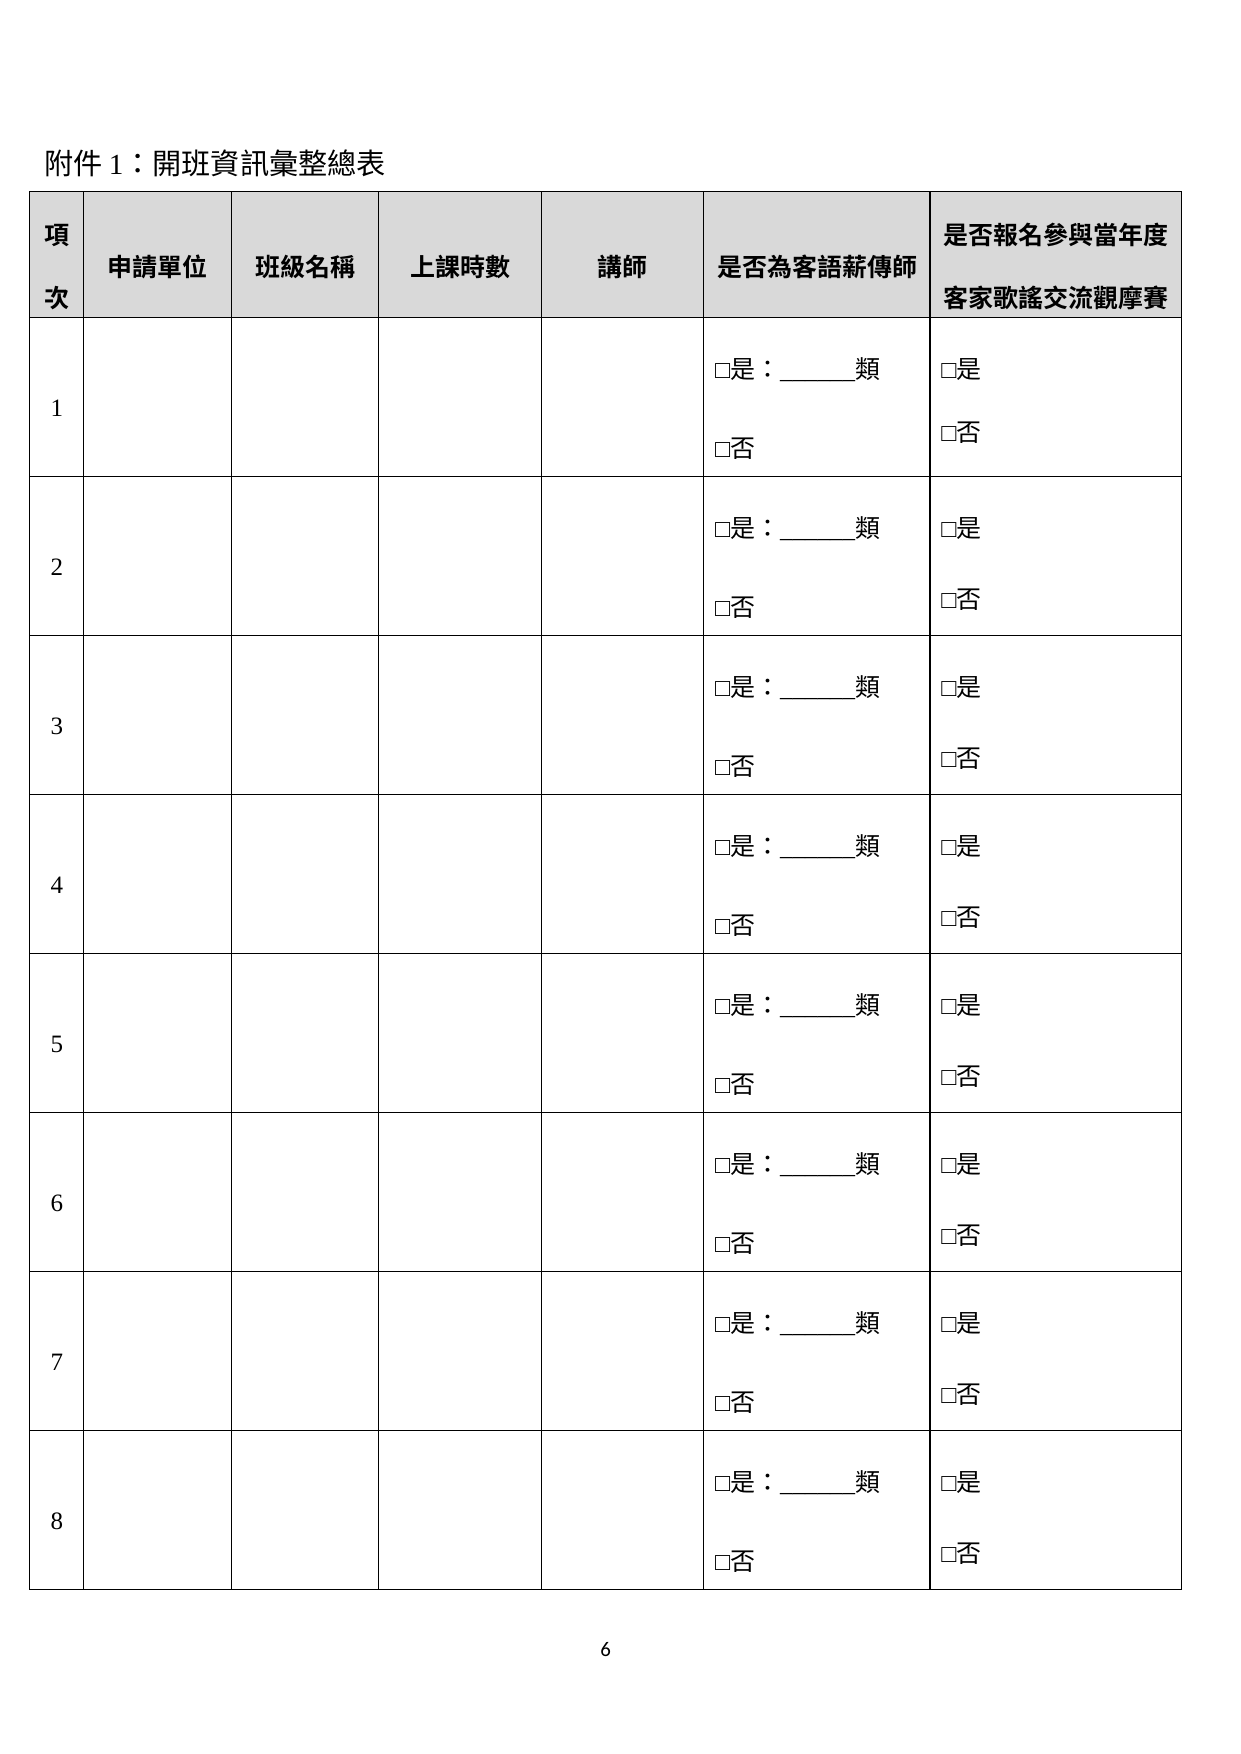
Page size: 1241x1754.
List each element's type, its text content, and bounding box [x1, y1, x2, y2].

table_cell □是：______類 □否 [704, 318, 929, 476]
table_cell □是 □否 [931, 1113, 1181, 1271]
table_cell [379, 795, 541, 953]
text 附件1：開班資訊彙整總表 [44, 120, 1078, 183]
table_cell [379, 954, 541, 1112]
table_header 項次 [30, 192, 83, 317]
table_cell [379, 1272, 541, 1430]
table_header 講師 [542, 192, 703, 317]
table_header 班級名稱 [232, 192, 378, 317]
table_cell 4 [30, 795, 83, 953]
table_cell 8 [30, 1431, 83, 1589]
table_cell [84, 1272, 231, 1430]
table_cell □是：______類 □否 [704, 636, 929, 794]
table_cell [379, 318, 541, 476]
table_cell [542, 1431, 703, 1589]
table_cell [232, 318, 378, 476]
table_cell □是 □否 [931, 1272, 1181, 1430]
table_header 是否為客語薪傳師 [704, 192, 929, 317]
table_cell [379, 477, 541, 635]
table_cell [84, 1431, 231, 1589]
table_cell □是：______類 □否 [704, 1272, 929, 1430]
table_cell [379, 636, 541, 794]
table_cell □是 □否 [931, 477, 1181, 635]
table_cell 7 [30, 1272, 83, 1430]
table_cell □是 □否 [931, 1431, 1181, 1589]
table_cell 1 [30, 318, 83, 476]
table_cell [232, 1272, 378, 1430]
table_cell □是：______類 □否 [704, 795, 929, 953]
table_cell [84, 318, 231, 476]
table_header 上課時數 [379, 192, 541, 317]
table_cell [84, 954, 231, 1112]
table_cell 3 [30, 636, 83, 794]
table_cell [542, 1272, 703, 1430]
table_cell [84, 1113, 231, 1271]
table_cell [84, 477, 231, 635]
table_cell [232, 1431, 378, 1589]
table_cell [542, 1113, 703, 1271]
table_cell [84, 636, 231, 794]
table_cell [542, 795, 703, 953]
table_cell [542, 318, 703, 476]
table_cell [542, 954, 703, 1112]
table_cell [84, 795, 231, 953]
table_cell [542, 477, 703, 635]
table_header 是否報名參與當年度 客家歌謠交流觀摩賽 [931, 192, 1181, 317]
table_cell □是 □否 [931, 636, 1181, 794]
table_cell [232, 636, 378, 794]
table_cell [232, 795, 378, 953]
table_cell [542, 636, 703, 794]
table_cell □是 □否 [931, 318, 1181, 476]
table_cell 5 [30, 954, 83, 1112]
table_cell [379, 1113, 541, 1271]
table_cell □是 □否 [931, 954, 1181, 1112]
table_cell □是：______類 □否 [704, 954, 929, 1112]
table_cell □是：______類 □否 [704, 1431, 929, 1589]
table_cell □是：______類 □否 [704, 1113, 929, 1271]
table_cell 2 [30, 477, 83, 635]
table_cell [379, 1431, 541, 1589]
table_cell □是：______類 □否 [704, 477, 929, 635]
table_cell [232, 477, 378, 635]
table_cell □是 □否 [931, 795, 1181, 953]
table_cell [232, 954, 378, 1112]
table_cell [232, 1113, 378, 1271]
table_cell 6 [30, 1113, 83, 1271]
table_header 申請單位 [84, 192, 231, 317]
